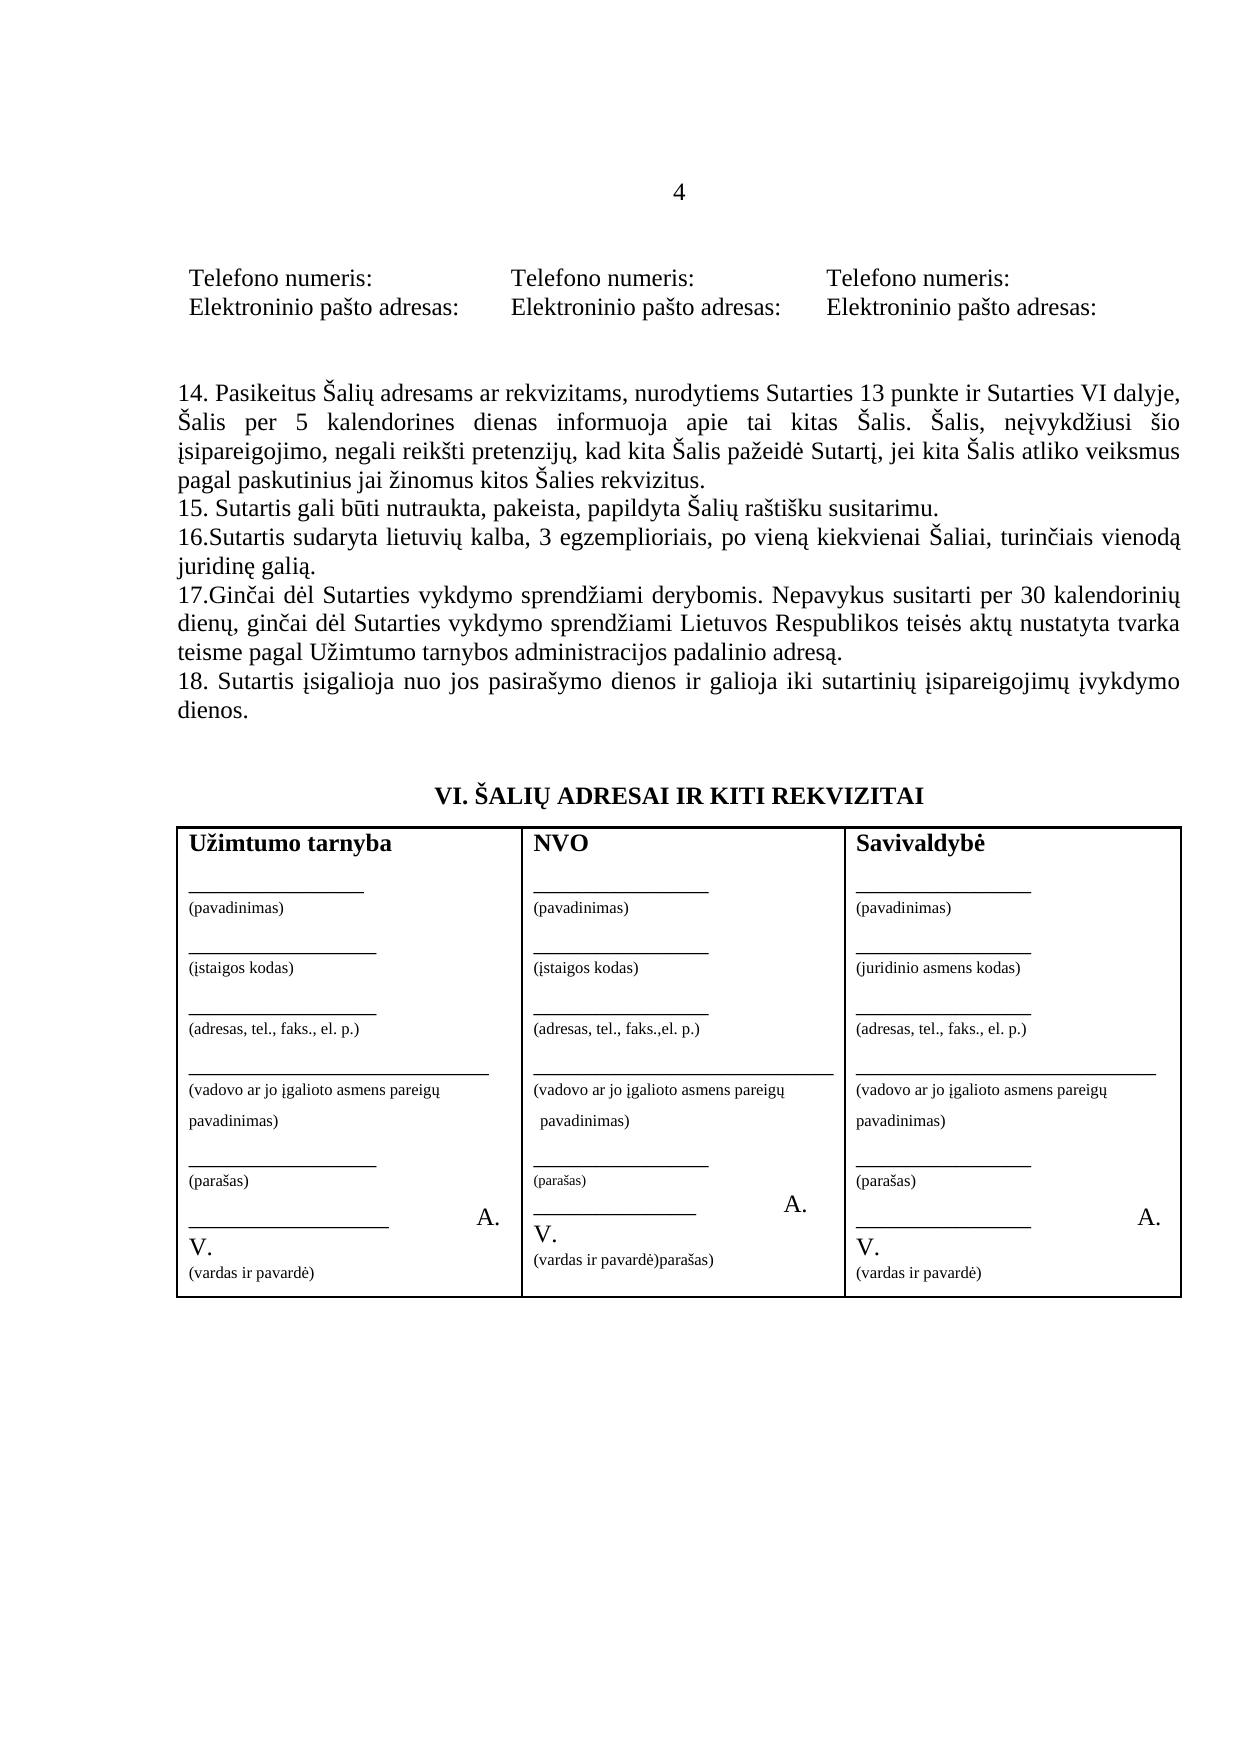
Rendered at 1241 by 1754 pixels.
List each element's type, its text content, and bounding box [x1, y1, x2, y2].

table_cell _______________ (parašas) ________________ A. V. (vardas ir pavardė) [178, 1141, 521, 1296]
table_cell ______________ (adresas, tel., faks., el. p.) [846, 989, 1180, 1049]
table_cell ______________ (juridinio asmens kodas) [846, 928, 1180, 989]
table_cell ________________________ (vadovo ar jo įgalioto asmens pareigų pavadinimas) [523, 1050, 844, 1141]
text 15. Sutartis gali būti nutraukta, pakeista, papildyta Šalių raštišku susitarimu. [177, 493, 1181, 522]
table_cell ______________ (parašas) ______________ A. V. (vardas ir pavardė) [846, 1141, 1180, 1296]
text VI. ŠALIŲ ADRESAI IR KITI REKVIZITAI [177, 781, 1181, 810]
table_cell ______________ (parašas) _____________ A. V. (vardas ir pavardė)parašas) [523, 1141, 844, 1296]
table_cell ______________ (įstaigos kodas) [523, 928, 844, 989]
text 18. Sutartis įsigalioja nuo jos pasirašymo dienos ir galioja iki sutartinių įsipareigojimų įvykdymo dienos. [177, 666, 1181, 723]
table_cell ________________________ (vadovo ar jo įgalioto asmens pareigų pavadinimas) [178, 1050, 521, 1141]
table_cell ________________________ (vadovo ar jo įgalioto asmens pareigų pavadinimas) [846, 1050, 1180, 1141]
table_header Užimtumo tarnyba [178, 829, 521, 867]
table_cell Telefono numeris: Elektroninio pašto adresas: [815, 235, 1181, 350]
table_cell _______________ (įstaigos kodas) [178, 928, 521, 989]
text 17.Ginčai dėl Sutarties vykdymo sprendžiami derybomis. Nepavykus susitarti per 30 kalendorinių dienų, ginčai dėl Sutarties vykdymo sprendžiami Lietuvos Respublikos teisės aktų nustatyta tvarka teisme pagal Užimtumo tarnybos administracijos padalinio adresą. [177, 580, 1181, 666]
table_cell ______________ (pavadinimas) [178, 867, 521, 928]
table_cell Telefono numeris: Elektroninio pašto adresas: [177, 235, 499, 350]
table_cell Telefono numeris: Elektroninio pašto adresas: [499, 235, 815, 350]
table_cell _______________ (adresas, tel., faks., el. p.) [178, 989, 521, 1049]
table_header NVO [523, 829, 844, 867]
table_header Savivaldybė [846, 829, 1180, 867]
table_cell ______________ (pavadinimas) [846, 867, 1180, 928]
table_cell ______________ (pavadinimas) [523, 867, 844, 928]
table_cell ______________ (adresas, tel., faks.,el. p.) [523, 989, 844, 1049]
text 16.Sutartis sudaryta lietuvių kalba, 3 egzemplioriais, po vieną kiekvienai Šaliai, turinčiais vienodą juridinę galią. [177, 522, 1181, 580]
text 14. Pasikeitus Šalių adresams ar rekvizitams, nurodytiems Sutarties 13 punkte ir Sutarties VI dalyje, Šalis per 5 kalendorines dienas informuoja apie tai kitas Šalis. Šalis, neįvykdžiusi šio įsipareigojimo, negali reikšti pretenzijų, kad kita Šalis pažeidė Sutartį, jei kita Šalis atliko veiksmus pagal paskutinius jai žinomus kitos Šalies rekvizitus. [177, 378, 1181, 493]
